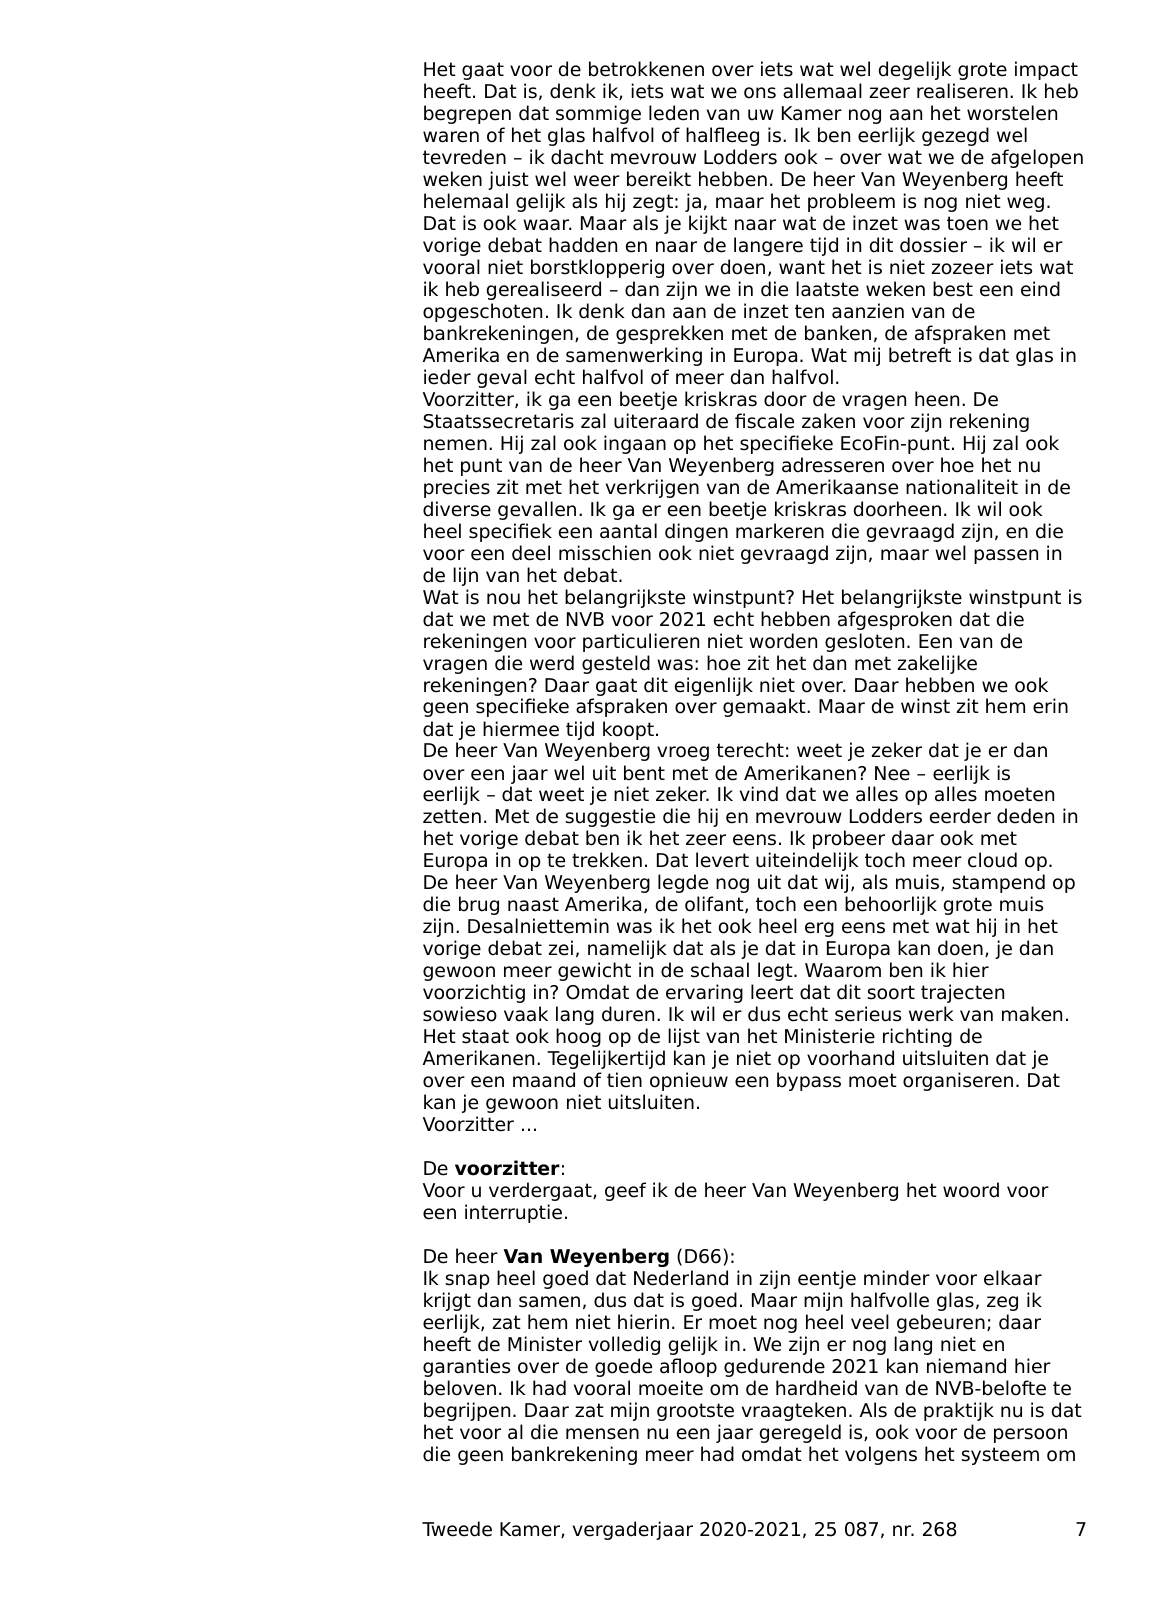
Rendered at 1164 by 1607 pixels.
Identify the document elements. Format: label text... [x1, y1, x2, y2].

text De voorzitter: [422, 1158, 1087, 1180]
text De heer Van Weyenberg (D66): [422, 1246, 1087, 1268]
text Voor u verdergaat, geef ik de heer Van Weyenberg het woord voor een interruptie. [422, 1180, 1087, 1224]
text De heer Van Weyenberg legde nog uit dat wij, als muis, stampend op die brug naast Amerika, de olifant, toch een behoorlijk grote muis zijn. Desalniettemin was ik het ook heel erg eens met wat hij in het vorige debat zei, namelijk dat als je dat in Europa kan doen, je dan gewoon meer gewicht in de schaal legt. Waarom ben ik hier voorzichtig in? Omdat de ervaring leert dat dit soort trajecten sowieso vaak lang duren. Ik wil er dus echt serieus werk van maken. Het staat ook hoog op de lijst van het Ministerie richting de Amerikanen. Tegelijkertijd kan je niet op voorhand uitsluiten dat je over een maand of tien opnieuw een bypass moet organiseren. Dat kan je gewoon niet uitsluiten. [422, 872, 1087, 1114]
text Voorzitter ... [422, 1114, 1087, 1136]
text De heer Van Weyenberg vroeg terecht: weet je zeker dat je er dan over een jaar wel uit bent met de Amerikanen? Nee – eerlijk is eerlijk – dat weet je niet zeker. Ik vind dat we alles op alles moeten zetten. Met de suggestie die hij en mevrouw Lodders eerder deden in het vorige debat ben ik het zeer eens. Ik probeer daar ook met Europa in op te trekken. Dat levert uiteindelijk toch meer cloud op. [422, 740, 1087, 872]
text Voorzitter, ik ga een beetje kriskras door de vragen heen. De Staatssecretaris zal uiteraard de fiscale zaken voor zijn rekening nemen. Hij zal ook ingaan op het specifieke EcoFin-punt. Hij zal ook het punt van de heer Van Weyenberg adresseren over hoe het nu precies zit met het verkrijgen van de Amerikaanse nationaliteit in de diverse gevallen. Ik ga er een beetje kriskras doorheen. Ik wil ook heel specifiek een aantal dingen markeren die gevraagd zijn, en die voor een deel misschien ook niet gevraagd zijn, maar wel passen in de lijn van het debat. [422, 389, 1087, 587]
text Ik snap heel goed dat Nederland in zijn eentje minder voor elkaar krijgt dan samen, dus dat is goed. Maar mijn halfvolle glas, zeg ik eerlijk, zat hem niet hierin. Er moet nog heel veel gebeuren; daar heeft de Minister volledig gelijk in. We zijn er nog lang niet en garanties over de goede afloop gedurende 2021 kan niemand hier beloven. Ik had vooral moeite om de hardheid van de NVB-belofte te begrijpen. Daar zat mijn grootste vraagteken. Als de praktijk nu is dat het voor al die mensen nu een jaar geregeld is, ook voor de persoon die geen bankrekening meer had omdat het volgens het systeem om [422, 1268, 1087, 1466]
text Wat is nou het belangrijkste winstpunt? Het belangrijkste winstpunt is dat we met de NVB voor 2021 echt hebben afgesproken dat die rekeningen voor particulieren niet worden gesloten. Een van de vragen die werd gesteld was: hoe zit het dan met zakelijke rekeningen? Daar gaat dit eigenlijk niet over. Daar hebben we ook geen specifieke afspraken over gemaakt. Maar de winst zit hem erin dat je hiermee tijd koopt. [422, 587, 1087, 740]
text Het gaat voor de betrokkenen over iets wat wel degelijk grote impact heeft. Dat is, denk ik, iets wat we ons allemaal zeer realiseren. Ik heb begrepen dat sommige leden van uw Kamer nog aan het worstelen waren of het glas halfvol of halfleeg is. Ik ben eerlijk gezegd wel tevreden – ik dacht mevrouw Lodders ook – over wat we de afgelopen weken juist wel weer bereikt hebben. De heer Van Weyenberg heeft helemaal gelijk als hij zegt: ja, maar het probleem is nog niet weg. Dat is ook waar. Maar als je kijkt naar wat de inzet was toen we het vorige debat hadden en naar de langere tijd in dit dossier – ik wil er vooral niet borstklopperig over doen, want het is niet zozeer iets wat ik heb gerealiseerd – dan zijn we in die laatste weken best een eind opgeschoten. Ik denk dan aan de inzet ten aanzien van de bankrekeningen, de gesprekken met de banken, de afspraken met Amerika en de samenwerking in Europa. Wat mij betreft is dat glas in ieder geval echt halfvol of meer dan halfvol. [422, 59, 1087, 389]
